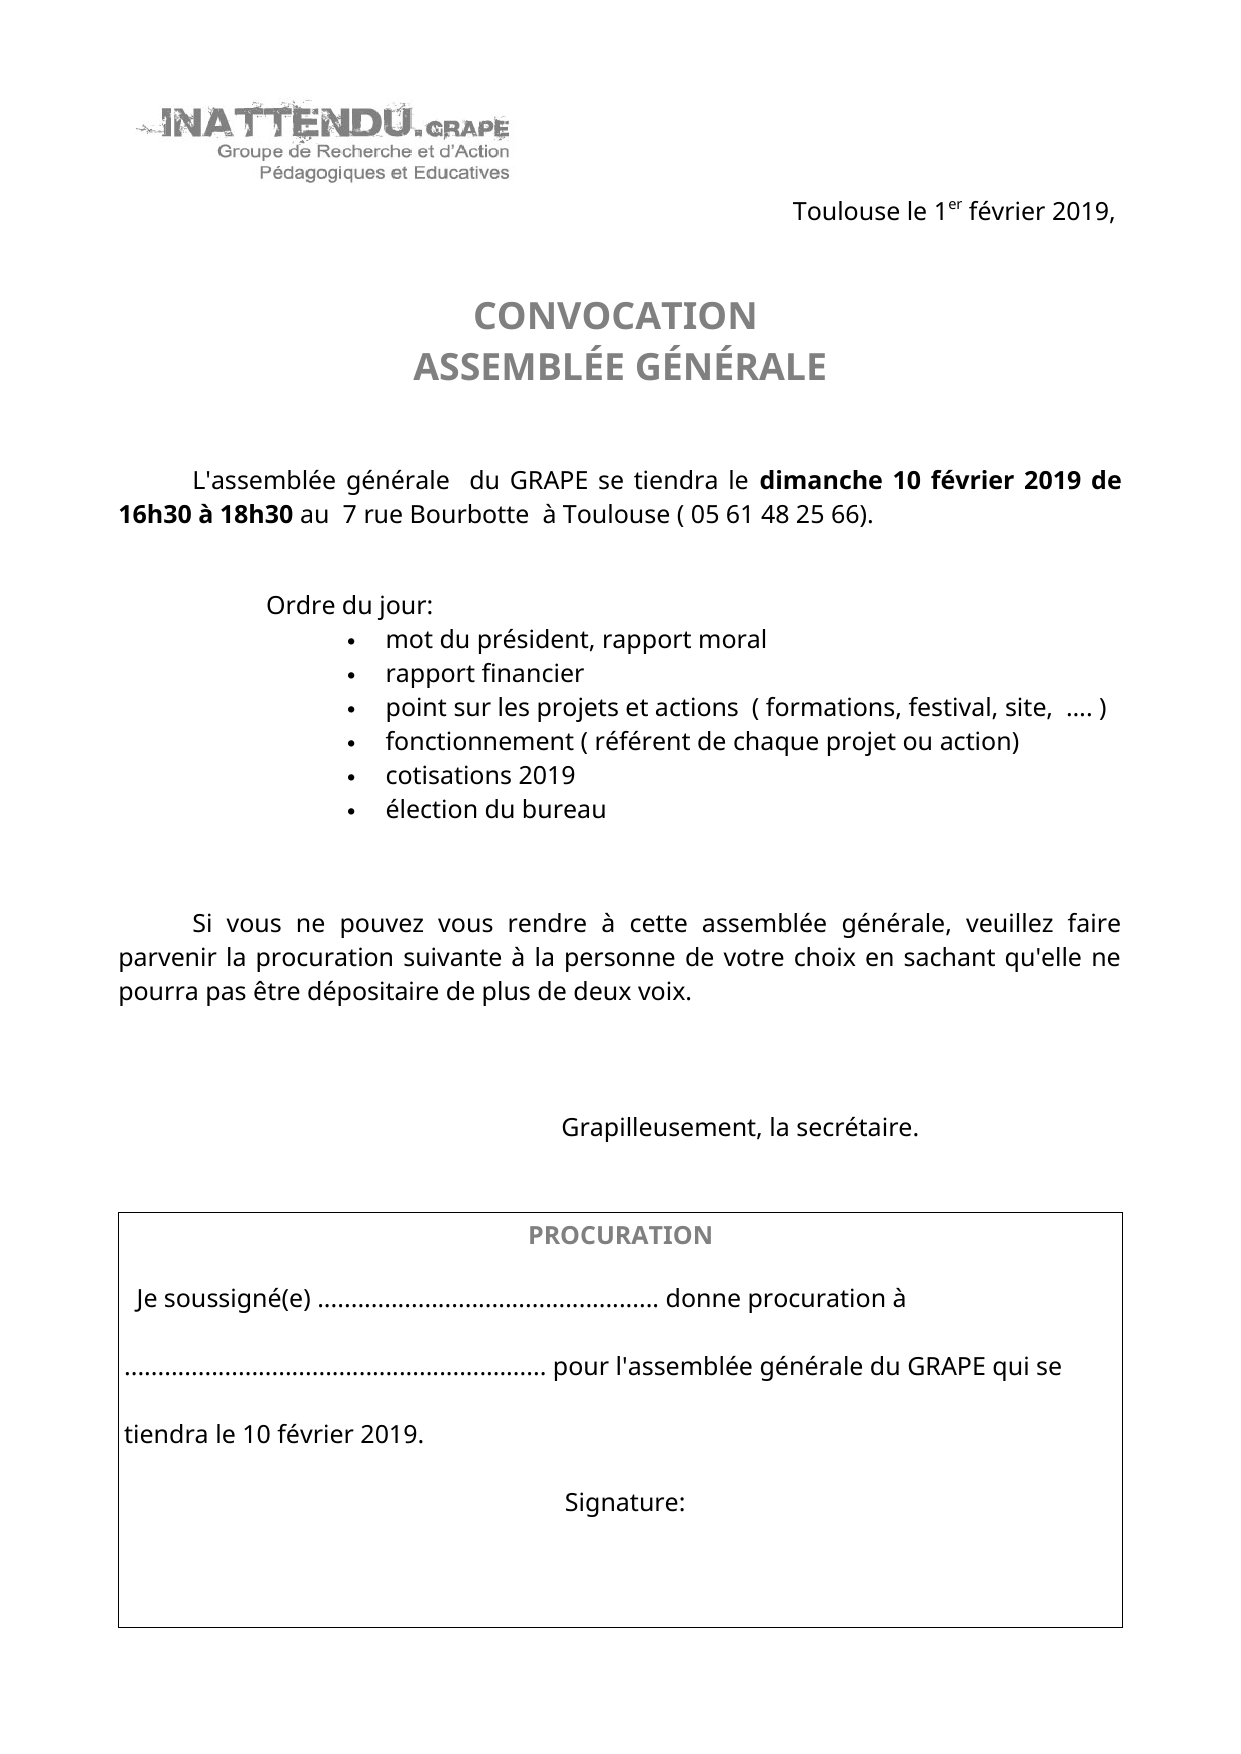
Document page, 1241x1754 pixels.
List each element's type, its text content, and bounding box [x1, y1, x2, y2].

subtitle Assemblée générale [118, 340, 1122, 391]
table_header Procuration Je soussigné(e) ................................................... donne procuration à ............................................................... pour l'assemblée générale du GRAPE qui se tiendra le 10 février 2019. Signature: [119, 1213, 1122, 1627]
list cotisations 2019 [348, 758, 1122, 792]
text Toulouse le 1er février 2019, [118, 193, 1122, 228]
text Si vous ne pouvez vous rendre à cette assemblée générale, veuillez faire parvenir la procuration suivante à la personne de votre choix en sachant qu'elle ne pourra pas être dépositaire de plus de deux voix. [118, 906, 1122, 1008]
list élection du bureau [348, 792, 1122, 826]
list mot du président, rapport moral [348, 621, 1122, 656]
text L'assemblée générale du GRAPE se tiendra le dimanche 10 février 2019 de 16h30 à 18h30 au 7 rue Bourbotte à Toulouse ( 05 61 48 25 66). [118, 462, 1122, 531]
picture [134, 97, 515, 185]
list point sur les projets et actions ( formations, festival, site, …. ) [348, 689, 1122, 724]
subtitle Convocation [118, 289, 1122, 340]
text Grapilleusement, la secrétaire. [118, 1110, 1122, 1144]
text Ordre du jour: [118, 587, 1122, 621]
list fonctionnement ( référent de chaque projet ou action) [348, 724, 1122, 758]
list rapport financier [348, 656, 1122, 689]
